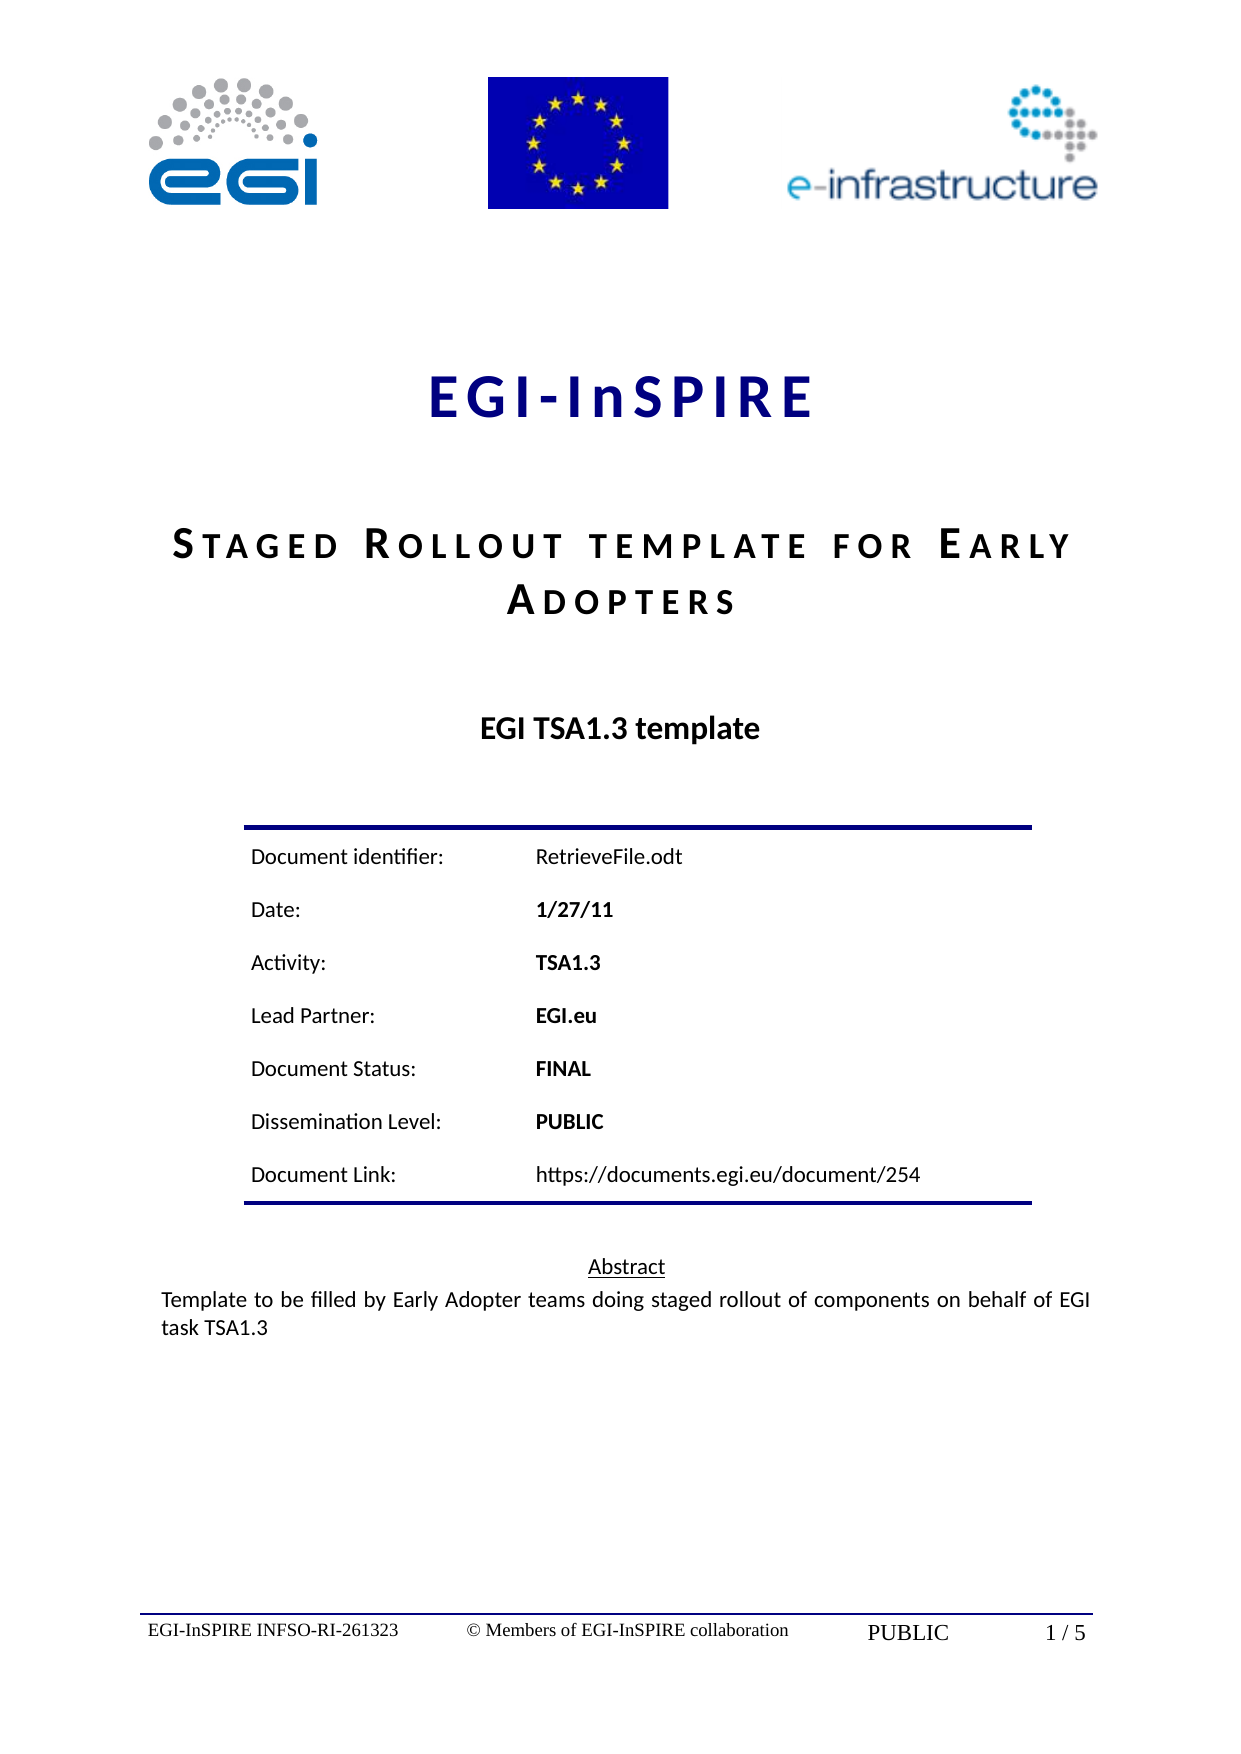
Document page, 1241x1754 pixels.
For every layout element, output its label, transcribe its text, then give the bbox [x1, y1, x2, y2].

table_cell EGI.eu [528, 989, 1032, 1042]
table_cell Date: [244, 883, 528, 936]
table_cell TSA1.3 [528, 936, 1032, 988]
text EGI-InSPIRE [148, 357, 1092, 433]
title Staged Rollout template for Early Adopters [148, 514, 1092, 626]
table_cell Document Link: [244, 1148, 528, 1201]
table_header Document identifier: [244, 830, 528, 882]
table_header Abstract Template to be filled by Early Adopter teams doing staged rollout of components on behalf of EGI task TSA1.3 [154, 1240, 1099, 1385]
table_cell FINAL [528, 1042, 1032, 1094]
table_cell PUBLIC [528, 1095, 1032, 1148]
table_cell https://documents.egi.eu/document/254 [528, 1148, 1032, 1201]
table_cell 1/27/11 [528, 883, 1032, 936]
table_cell Dissemination Level: [244, 1095, 528, 1148]
table_cell Document Status: [244, 1042, 528, 1094]
text EGI TSA1.3 template [148, 707, 1092, 748]
table_cell Activity: [244, 936, 528, 988]
table_header WN-RT2223.odt [528, 830, 1032, 882]
table_cell Lead Partner: [244, 989, 528, 1042]
